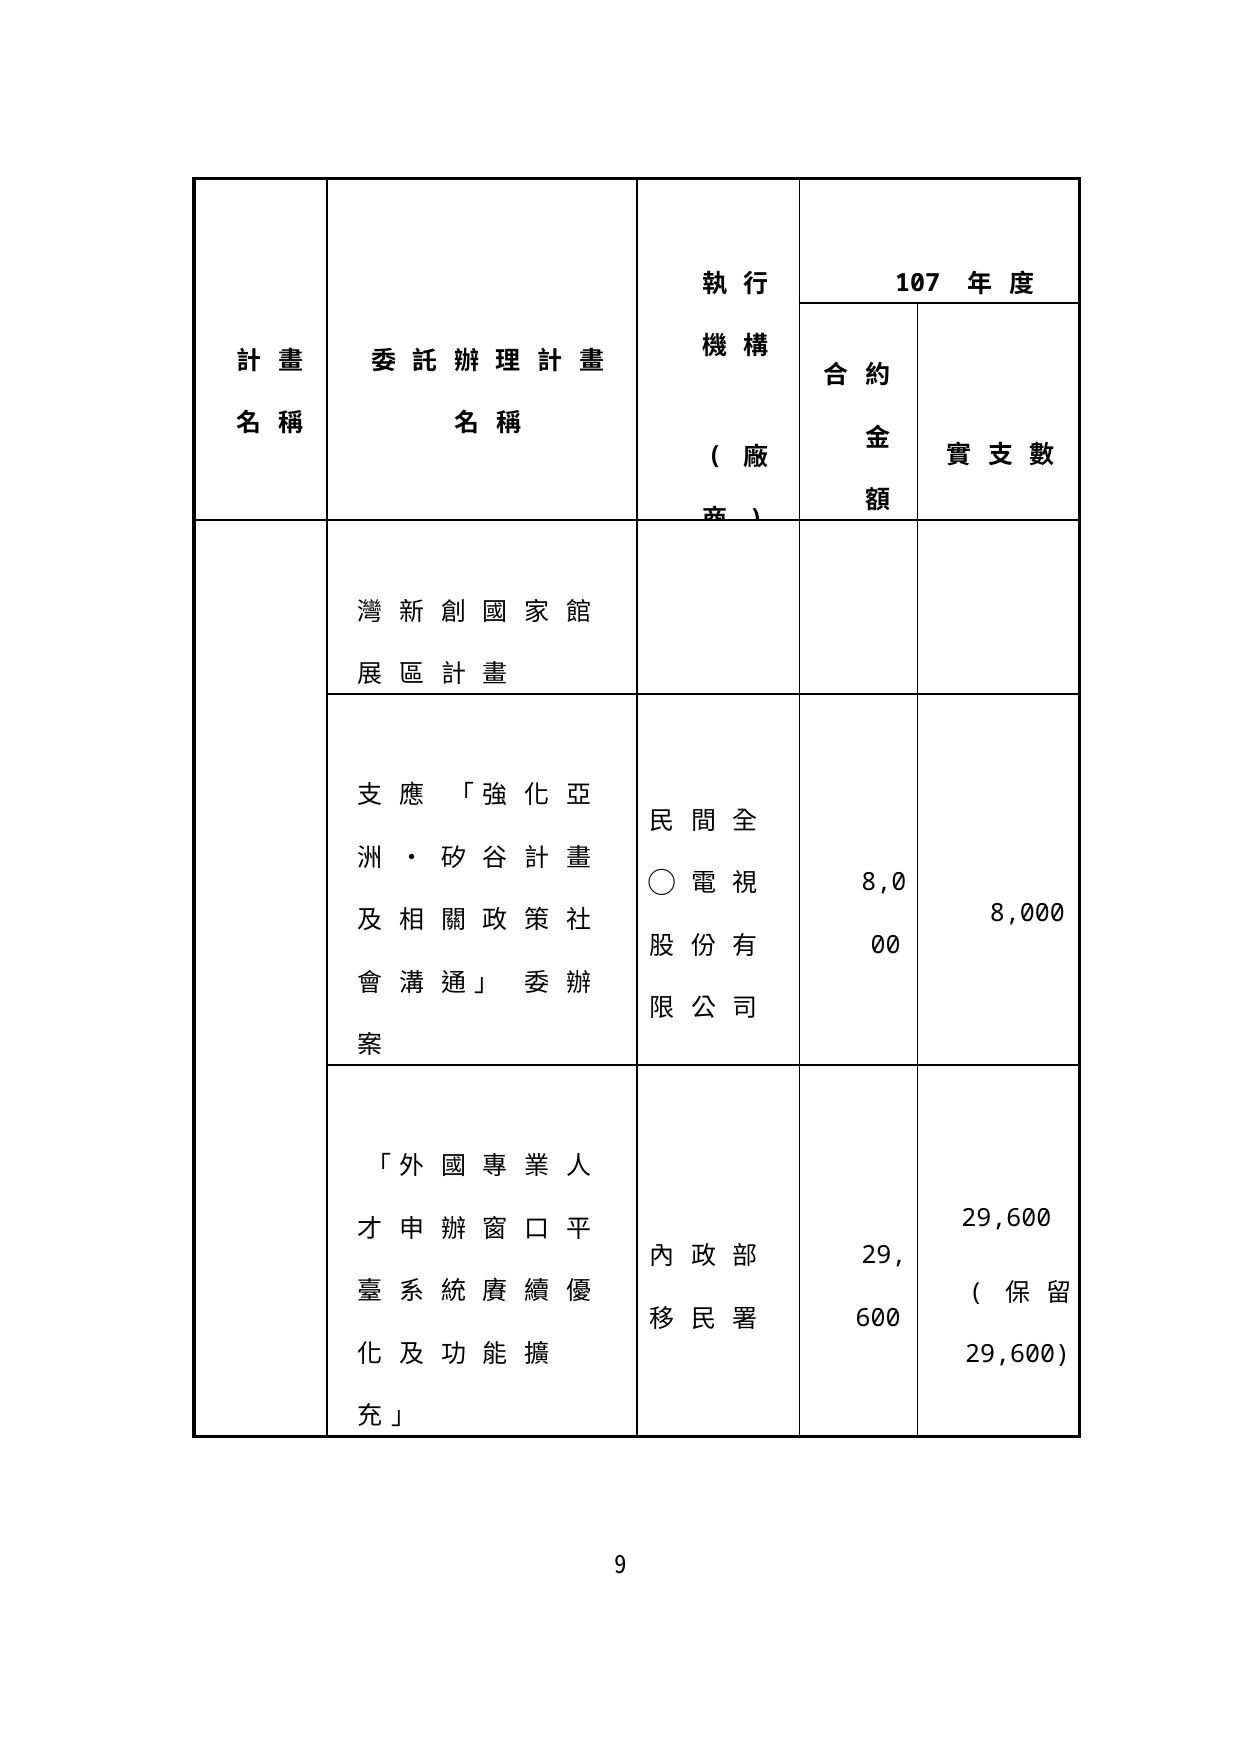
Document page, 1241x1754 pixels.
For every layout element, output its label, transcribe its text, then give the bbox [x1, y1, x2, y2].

table_header 執行機構 (廠商) [638, 180, 799, 519]
table_cell 實支數 [918, 304, 1078, 519]
table_cell 支應「強化亞洲‧矽谷計畫及相關政策社會溝通」委辦案 [328, 695, 636, 1064]
table_cell 8,000 [918, 695, 1078, 1064]
table_cell 灣新創國家館展區計畫 [328, 521, 636, 693]
table_header 委託辦理計畫名稱 [328, 180, 636, 519]
table_cell 「外國專業人才申辦窗口平臺系統賡續優化及功能擴充」 [328, 1066, 636, 1435]
table_cell [800, 521, 917, 693]
table_cell 合約金額 [800, 304, 917, 519]
table_cell [196, 521, 326, 1435]
table_cell [638, 521, 799, 693]
table_header 107年度 [800, 180, 1078, 302]
table_cell 民間全○電視股份有限公司 [638, 695, 799, 1064]
table_cell 29,600 [800, 1066, 917, 1435]
table_cell 29,600 (保留29,600) [918, 1066, 1078, 1435]
table_cell 8,000 [800, 695, 917, 1064]
table_cell [918, 521, 1078, 693]
table_header 計畫名稱 [196, 180, 326, 519]
table_cell 內政部移民署 [638, 1066, 799, 1435]
